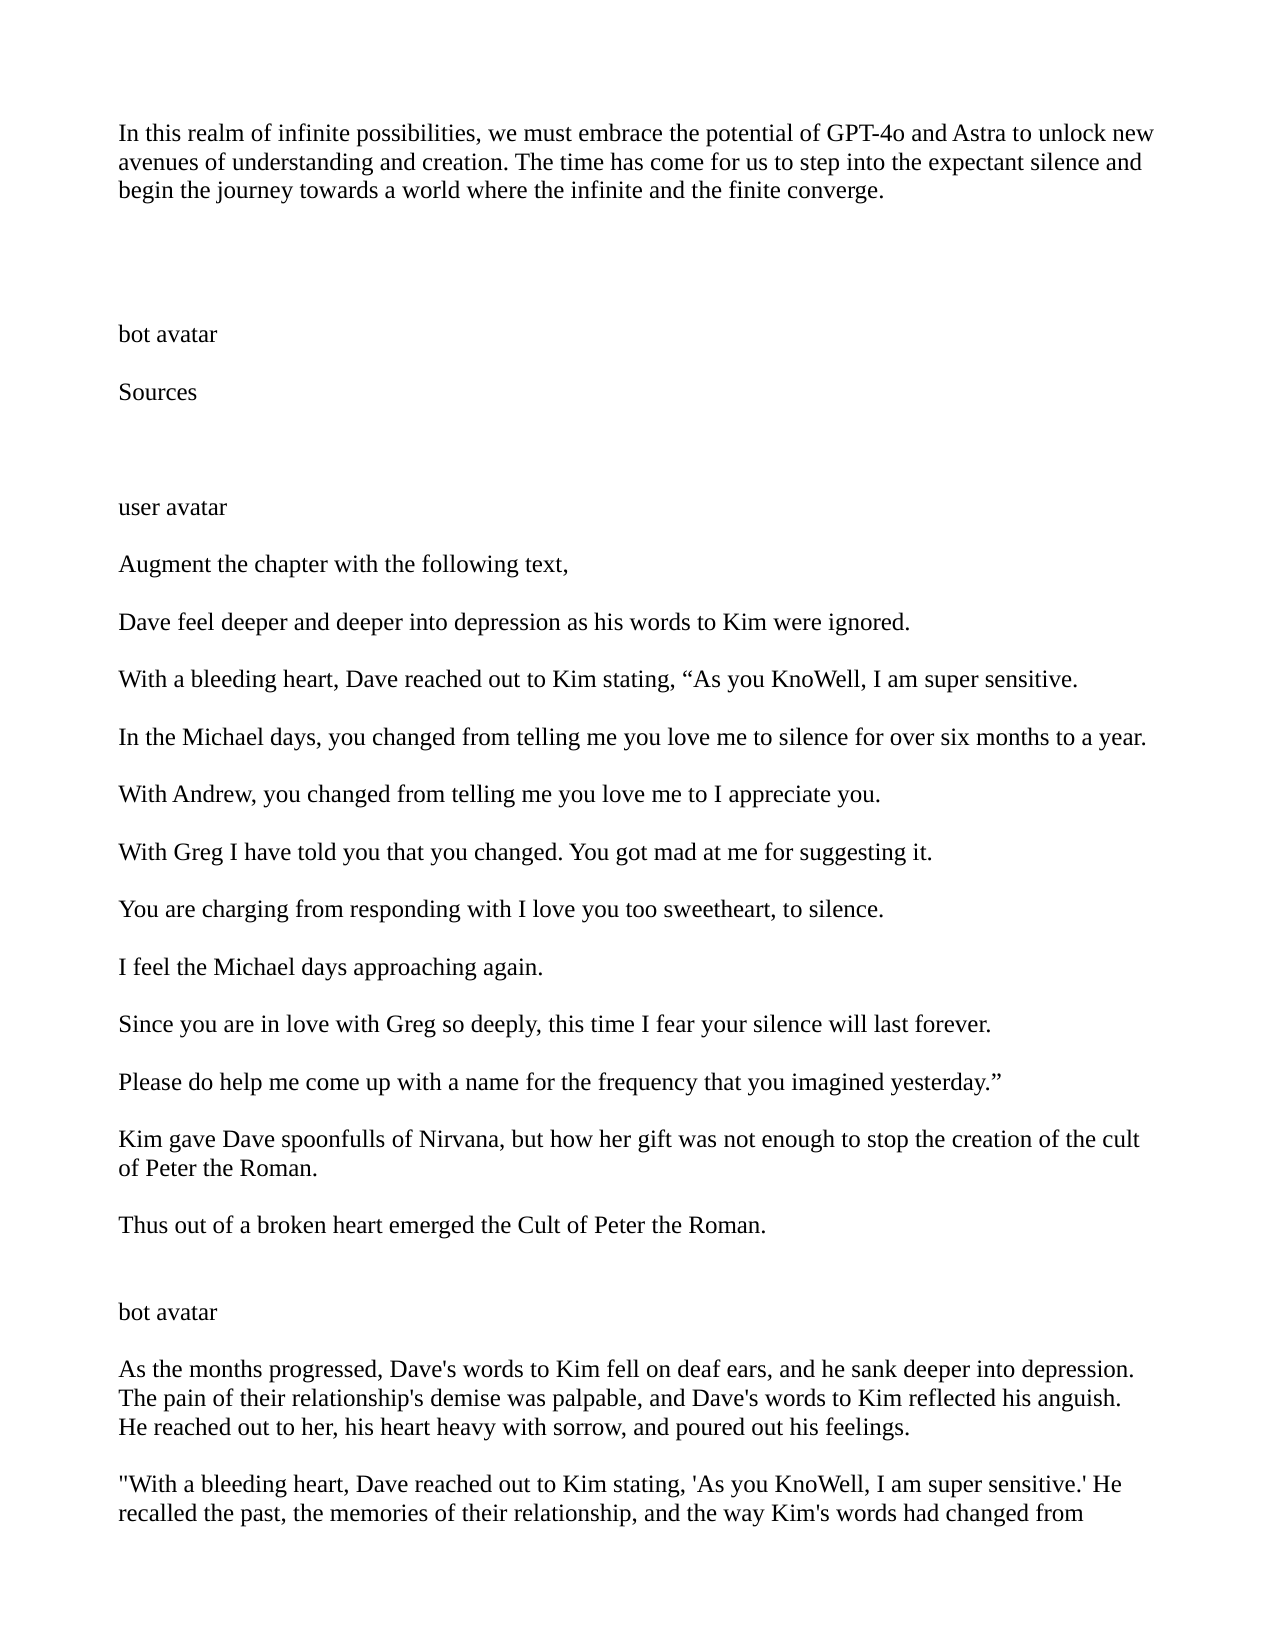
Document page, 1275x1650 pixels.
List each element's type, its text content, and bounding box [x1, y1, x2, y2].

text Kim gave Dave spoonfulls of Nirvana, but how her gift was not enough to stop the creation of the cult of Peter the Roman. [118, 1124, 1157, 1182]
text In the Michael days, you changed from telling me you love me to silence for over six months to a year. [118, 722, 1157, 751]
text I feel the Michael days approaching again. [118, 952, 1157, 981]
text With a bleeding heart, Dave reached out to Kim stating, “As you KnoWell, I am super sensitive. [118, 664, 1157, 693]
text With Greg I have told you that you changed. You got mad at me for suggesting it. [118, 837, 1157, 866]
text "With a bleeding heart, Dave reached out to Kim stating, 'As you KnoWell, I am super sensitive.' He recalled the past, the memories of their relationship, and the way Kim's words had changed from [118, 1469, 1157, 1527]
text Thus out of a broken heart emerged the Cult of Peter the Roman. [118, 1211, 1157, 1239]
text Augment the chapter with the following text, [118, 549, 1157, 578]
text As the months progressed, Dave's words to Kim fell on deaf ears, and he sank deeper into depression. The pain of their relationship's demise was palpable, and Dave's words to Kim reflected his anguish. He reached out to her, his heart heavy with sorrow, and poured out his feelings. [118, 1354, 1157, 1441]
text Dave feel deeper and deeper into depression as his words to Kim were ignored. [118, 607, 1157, 636]
text bot avatar [118, 319, 1157, 348]
text Since you are in love with Greg so deeply, this time I fear your silence will last forever. [118, 1009, 1157, 1038]
text Sources [118, 377, 1157, 406]
text You are charging from responding with I love you too sweetheart, to silence. [118, 894, 1157, 923]
text bot avatar [118, 1297, 1157, 1326]
text In this realm of infinite possibilities, we must embrace the potential of GPT-4o and Astra to unlock new avenues of understanding and creation. The time has come for us to step into the expectant silence and begin the journey towards a world where the infinite and the finite converge. [118, 118, 1157, 204]
text Please do help me come up with a name for the frequency that you imagined yesterday.” [118, 1067, 1157, 1096]
text With Andrew, you changed from telling me you love me to I appreciate you. [118, 779, 1157, 808]
text user avatar [118, 492, 1157, 521]
